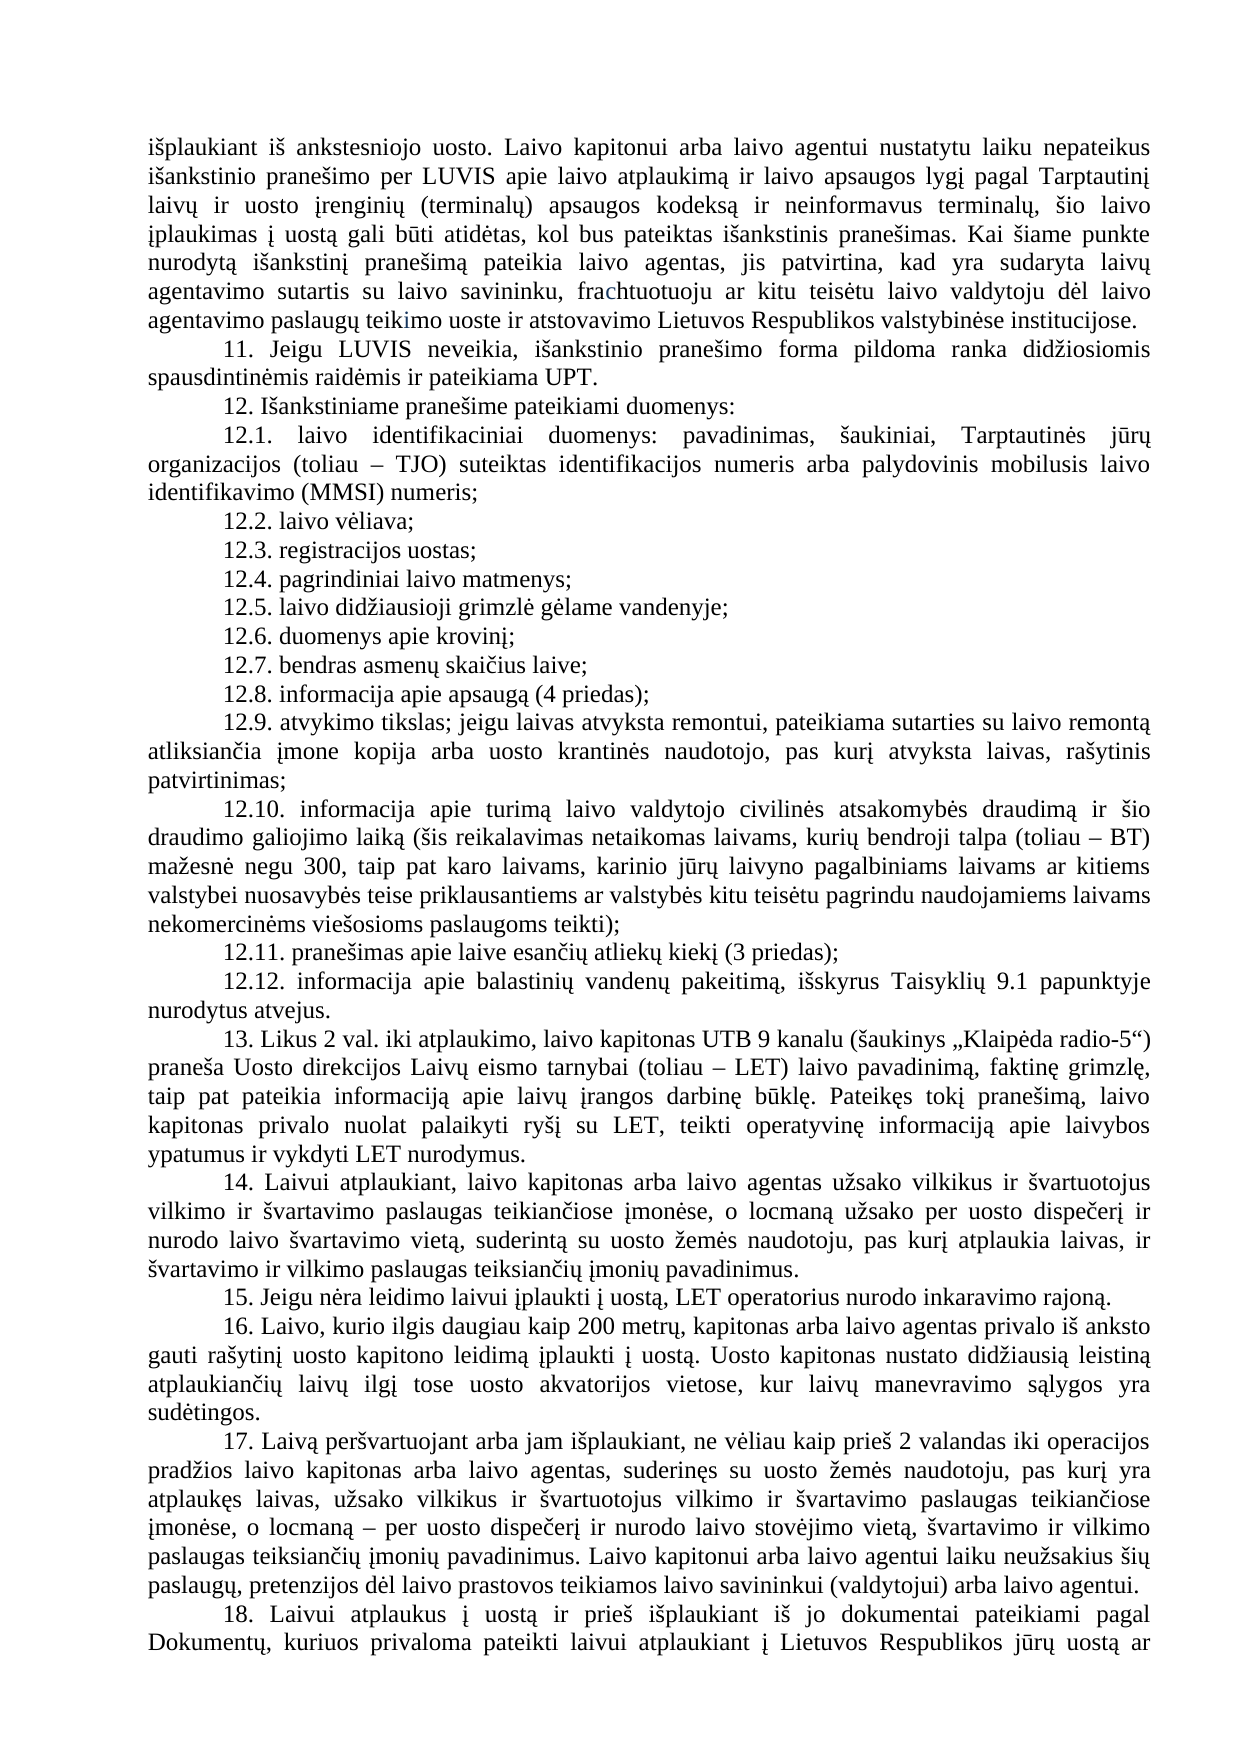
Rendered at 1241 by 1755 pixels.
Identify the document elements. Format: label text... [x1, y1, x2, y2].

text 12.4. pagrindiniai laivo matmenys; [148, 564, 1152, 592]
text 12.7. bendras asmenų skaičius laive; [148, 650, 1152, 679]
text 12.1. laivo identifikaciniai duomenys: pavadinimas, šaukiniai, Tarptautinės jūrų organizacijos (toliau – TJO) suteiktas identifikacijos numeris arba palydovinis mobilusis laivo identifikavimo (MMSI) numeris; [148, 420, 1152, 506]
text 12.5. laivo didžiausioji grimzlė gėlame vandenyje; [148, 592, 1152, 621]
text 13. Likus 2 val. iki atplaukimo, laivo kapitonas UTB 9 kanalu (šaukinys „Klaipėda radio-5“) praneša Uosto direkcijos Laivų eismo tarnybai (toliau – LET) laivo pavadinimą, faktinę grimzlę, taip pat pateikia informaciją apie laivų įrangos darbinę būklę. Pateikęs tokį pranešimą, laivo kapitonas privalo nuolat palaikyti ryšį su LET, teikti operatyvinę informaciją apie laivybos ypatumus ir vykdyti LET nurodymus. [148, 1024, 1152, 1167]
text 12.10. informacija apie turimą laivo valdytojo civilinės atsakomybės draudimą ir šio draudimo galiojimo laiką (šis reikalavimas netaikomas laivams, kurių bendroji talpa (toliau – BT) mažesnė negu 300, taip pat karo laivams, karinio jūrų laivyno pagalbiniams laivams ar kitiems valstybei nuosavybės teise priklausantiems ar valstybės kitu teisėtu pagrindu naudojamiems laivams nekomercinėms viešosioms paslaugoms teikti); [148, 794, 1152, 937]
text 12. Išankstiniame pranešime pateikiami duomenys: [148, 391, 1152, 420]
text 12.8. informacija apie apsaugą (4 priedas); [148, 679, 1152, 707]
text 18. Laivui atplaukus į uostą ir prieš išplaukiant iš jo dokumentai pateikiami pagal Dokumentų, kuriuos privaloma pateikti laivui atplaukiant į Lietuvos Respublikos jūrų uostą ar [148, 1599, 1152, 1656]
text 16. Laivo, kurio ilgis daugiau kaip 200 metrų, kapitonas arba laivo agentas privalo iš anksto gauti rašytinį uosto kapitono leidimą įplaukti į uostą. Uosto kapitonas nustato didžiausią leistiną atplaukiančių laivų ilgį tose uosto akvatorijos vietose, kur laivų manevravimo sąlygos yra sudėtingos. [148, 1311, 1152, 1426]
text 15. Jeigu nėra leidimo laivui įplaukti į uostą, LET operatorius nurodo inkaravimo rajoną. [148, 1282, 1152, 1311]
text 12.6. duomenys apie krovinį; [148, 621, 1152, 650]
text 17. Laivą peršvartuojant arba jam išplaukiant, ne vėliau kaip prieš 2 valandas iki operacijos pradžios laivo kapitonas arba laivo agentas, suderinęs su uosto žemės naudotoju, pas kurį yra atplaukęs laivas, užsako vilkikus ir švartuotojus vilkimo ir švartavimo paslaugas teikiančiose įmonėse, o locmaną – per uosto dispečerį ir nurodo laivo stovėjimo vietą, švartavimo ir vilkimo paslaugas teiksiančių įmonių pavadinimus. Laivo kapitonui arba laivo agentui laiku neužsakius šių paslaugų, pretenzijos dėl laivo prastovos teikiamos laivo savininkui (valdytojui) arba laivo agentui. [148, 1426, 1152, 1599]
text išplaukiant iš ankstesniojo uosto. Laivo kapitonui arba laivo agentui nustatytu laiku nepateikus išankstinio pranešimo per LUVIS apie laivo atplaukimą ir laivo apsaugos lygį pagal Tarptautinį laivų ir uosto įrenginių (terminalų) apsaugos kodeksą ir neinformavus terminalų, šio laivo įplaukimas į uostą gali būti atidėtas, kol bus pateiktas išankstinis pranešimas. Kai šiame punkte nurodytą išankstinį pranešimą pateikia laivo agentas, jis patvirtina, kad yra sudaryta laivų agentavimo sutartis su laivo savininku, frachtuotuoju ar kitu teisėtu laivo valdytoju dėl laivo agentavimo paslaugų teikimo uoste ir atstovavimo Lietuvos Respublikos valstybinėse institucijose. [148, 132, 1152, 334]
text 14. Laivui atplaukiant, laivo kapitonas arba laivo agentas užsako vilkikus ir švartuotojus vilkimo ir švartavimo paslaugas teikiančiose įmonėse, o locmaną užsako per uosto dispečerį ir nurodo laivo švartavimo vietą, suderintą su uosto žemės naudotoju, pas kurį atplaukia laivas, ir švartavimo ir vilkimo paslaugas teiksiančių įmonių pavadinimus. [148, 1167, 1152, 1282]
text 12.9. atvykimo tikslas; jeigu laivas atvyksta remontui, pateikiama sutarties su laivo remontą atliksiančia įmone kopija arba uosto krantinės naudotojo, pas kurį atvyksta laivas, rašytinis patvirtinimas; [148, 707, 1152, 794]
text 12.2. laivo vėliava; [148, 506, 1152, 535]
text 11. Jeigu LUVIS neveikia, išankstinio pranešimo forma pildoma ranka didžiosiomis spausdintinėmis raidėmis ir pateikiama UPT. [148, 334, 1152, 391]
text 12.11. pranešimas apie laive esančių atliekų kiekį (3 priedas); [148, 937, 1152, 966]
text 12.12. informacija apie balastinių vandenų pakeitimą, išskyrus Taisyklių 9.1 papunktyje nurodytus atvejus. [148, 966, 1152, 1024]
text 12.3. registracijos uostas; [148, 535, 1152, 564]
